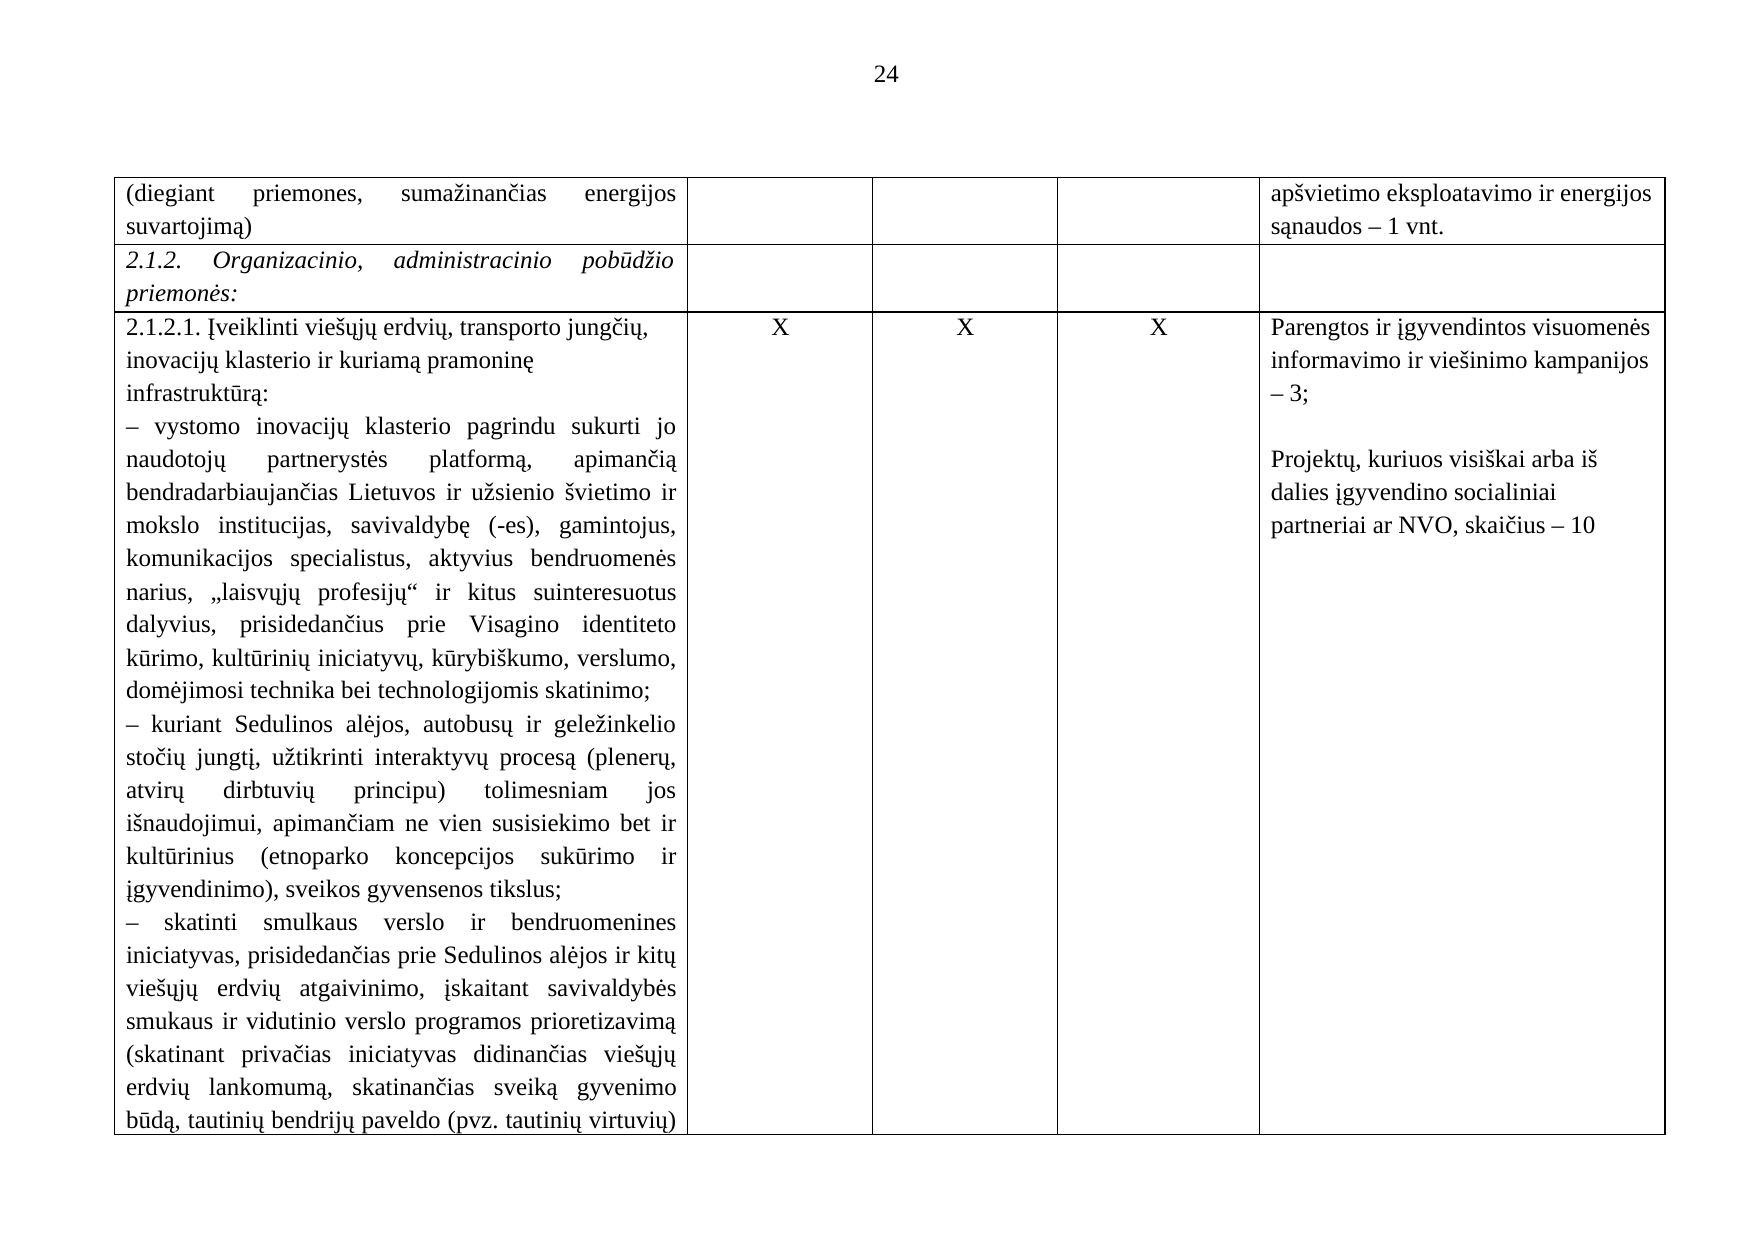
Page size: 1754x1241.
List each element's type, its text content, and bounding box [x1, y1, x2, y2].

table_cell X [873, 313, 1057, 1134]
table_cell X [1058, 313, 1259, 1134]
table_cell apšvietimo eksploatavimo ir energijos sąnaudos – 1 vnt. [1260, 178, 1664, 244]
table_cell [873, 178, 1057, 244]
table_cell [1058, 178, 1259, 244]
table_cell [873, 245, 1057, 311]
table_cell X [688, 313, 872, 1134]
table_cell (diegiant priemones, sumažinančias energijos suvartojimą) [115, 178, 687, 244]
table_cell [1058, 245, 1259, 311]
table_cell 2.1.2. Organizacinio, administracinio pobūdžio priemonės: [115, 245, 687, 311]
table_cell [1260, 245, 1664, 311]
table_cell 2.1.2.1. Įveiklinti viešųjų erdvių, transporto jungčių, inovacijų klasterio ir kuriamą pramoninę infrastruktūrą: – vystomo inovacijų klasterio pagrindu sukurti jo naudotojų partnerystės platformą, apimančią bendradarbiaujančias Lietuvos ir užsienio švietimo ir mokslo institucijas, savivaldybę (-es), gamintojus, komunikacijos specialistus, aktyvius bendruomenės narius, „laisvųjų profesijų“ ir kitus suinteresuotus dalyvius, prisidedančius prie Visagino identiteto kūrimo, kultūrinių iniciatyvų, kūrybiškumo, verslumo, domėjimosi technika bei technologijomis skatinimo; – kuriant Sedulinos alėjos, autobusų ir geležinkelio stočių jungtį, užtikrinti interaktyvų procesą (plenerų, atvirų dirbtuvių principu) tolimesniam jos išnaudojimui, apimančiam ne vien susisiekimo bet ir kultūrinius (etnoparko koncepcijos sukūrimo ir įgyvendinimo), sveikos gyvensenos tikslus; – skatinti smulkaus verslo ir bendruomenines iniciatyvas, prisidedančias prie Sedulinos alėjos ir kitų viešųjų erdvių atgaivinimo, įskaitant savivaldybės smukaus ir vidutinio verslo programos prioretizavimą (skatinant privačias iniciatyvas didinančias viešųjų erdvių lankomumą, skatinančias sveiką gyvenimo būdą, tautinių bendrijų paveldo (pvz. tautinių virtuvių) [115, 313, 687, 1134]
table_cell [688, 245, 872, 311]
table_cell [688, 178, 872, 244]
table_cell Parengtos ir įgyvendintos visuomenės informavimo ir viešinimo kampanijos – 3; Projektų, kuriuos visiškai arba iš dalies įgyvendino socialiniai partneriai ar NVO, skaičius – 10 [1260, 313, 1664, 1134]
